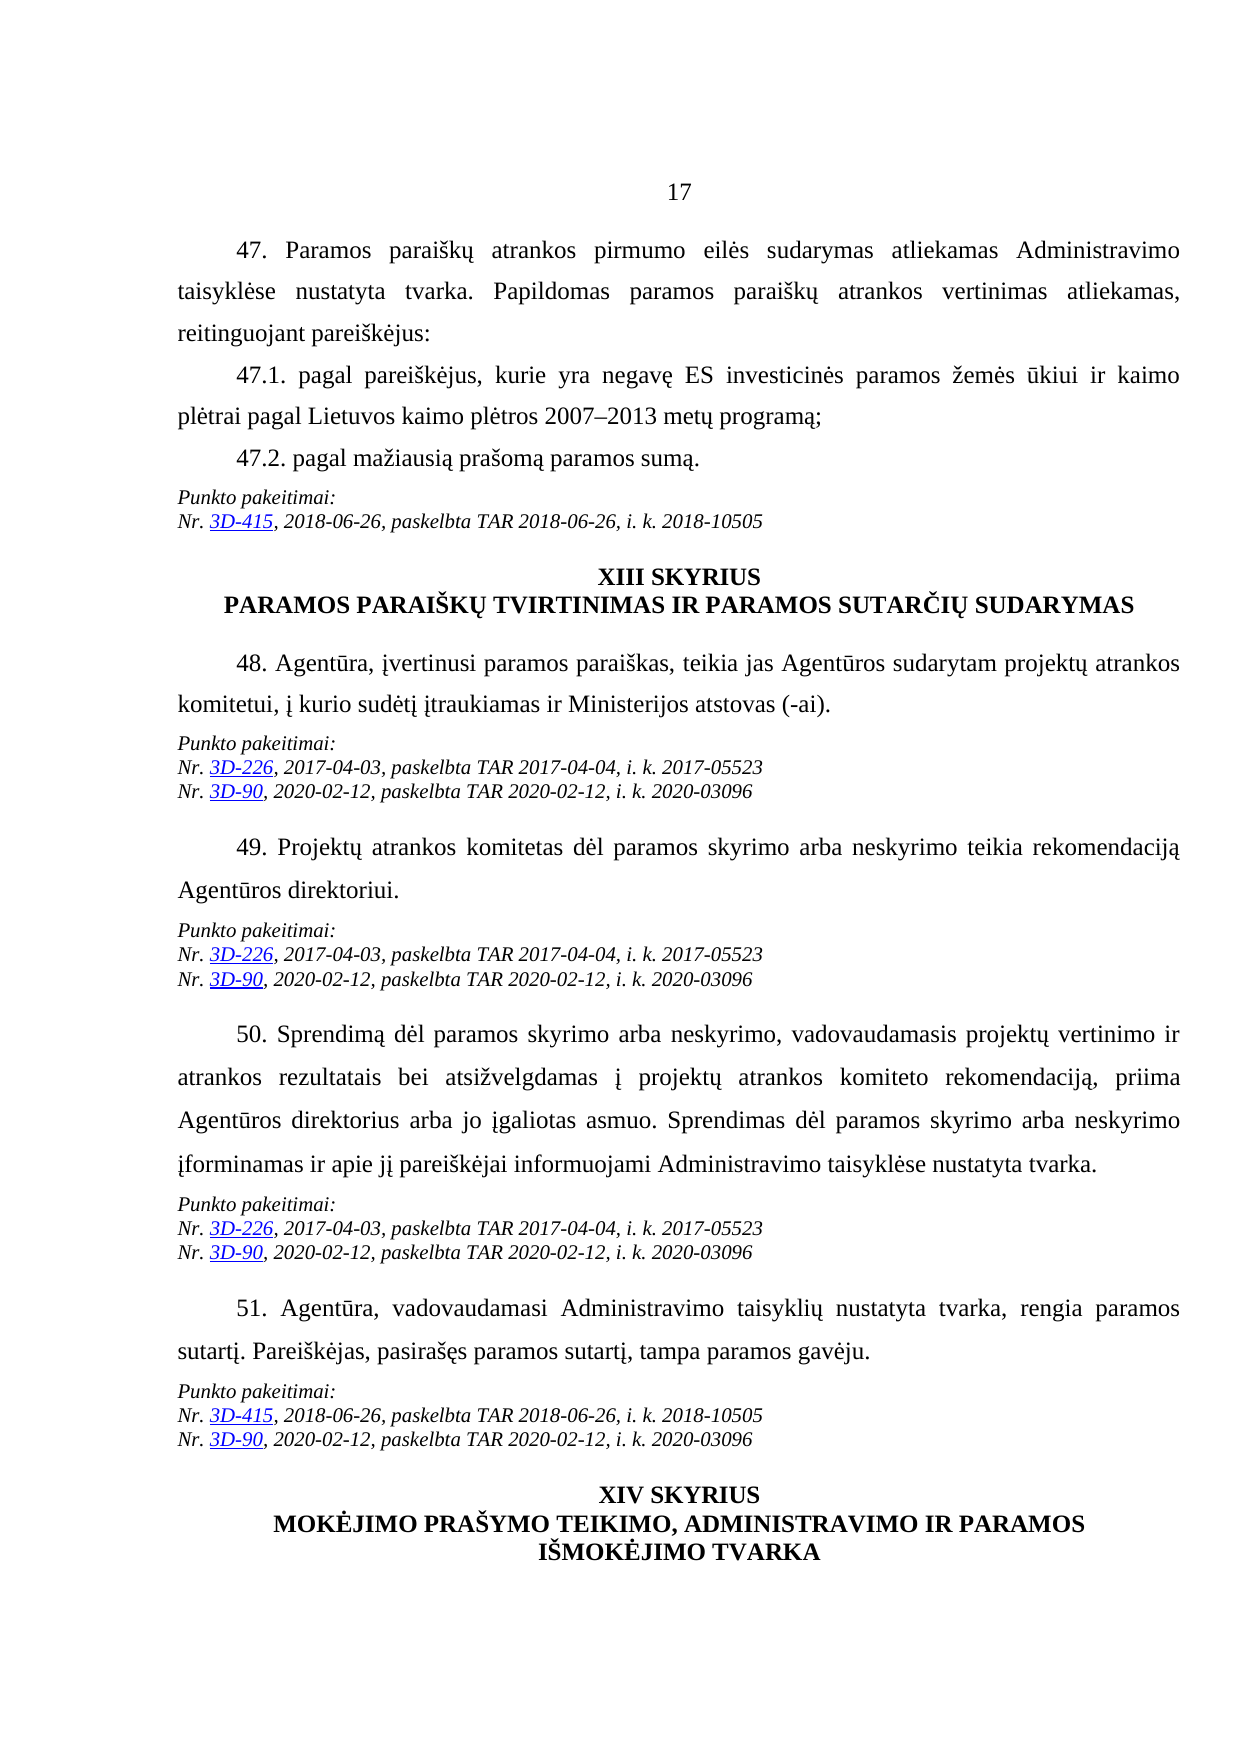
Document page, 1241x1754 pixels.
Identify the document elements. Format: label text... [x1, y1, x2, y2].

text Nr. 3D-415, 2018-06-26, paskelbta TAR 2018-06-26, i. k. 2018-10505 [177, 1403, 1181, 1427]
text Nr. 3D-226, 2017-04-03, paskelbta TAR 2017-04-04, i. k. 2017-05523 [177, 755, 1181, 779]
text Punkto pakeitimai: [177, 918, 1181, 942]
text 51. Agentūra, vadovaudamasi Administravimo taisyklių nustatyta tvarka, rengia paramos sutartį. Pareiškėjas, pasirašęs paramos sutartį, tampa paramos gavėju. [177, 1293, 1181, 1364]
text Nr. 3D-226, 2017-04-03, paskelbta TAR 2017-04-04, i. k. 2017-05523 [177, 1216, 1181, 1240]
text 47. Paramos paraiškų atrankos pirmumo eilės sudarymas atliekamas Administravimo taisyklėse nustatyta tvarka. Papildomas paramos paraiškų atrankos vertinimas atliekamas, reitinguojant pareiškėjus: [177, 235, 1181, 347]
text Punkto pakeitimai: [177, 485, 1181, 509]
text MOKĖJIMO PRAŠYMO TEIKIMO, ADMINISTRAVIMO IR PARAMOS [177, 1509, 1181, 1537]
text Nr. 3D-226, 2017-04-03, paskelbta TAR 2017-04-04, i. k. 2017-05523 [177, 942, 1181, 966]
text Nr. 3D-90, 2020-02-12, paskelbta TAR 2020-02-12, i. k. 2020-03096 [177, 779, 1181, 803]
text 47.1. pagal pareiškėjus, kurie yra negavę ES investicinės paramos žemės ūkiui ir kaimo plėtrai pagal Lietuvos kaimo plėtros 2007–2013 metų programą; [177, 360, 1181, 430]
text 48. Agentūra, įvertinusi paramos paraiškas, teikia jas Agentūros sudarytam projektų atrankos komitetui, į kurio sudėtį įtraukiamas ir Ministerijos atstovas (-ai). [177, 648, 1181, 718]
text 49. Projektų atrankos komitetas dėl paramos skyrimo arba neskyrimo teikia rekomendaciją Agentūros direktoriui. [177, 832, 1181, 904]
text Punkto pakeitimai: [177, 1192, 1181, 1216]
text XIII SKYRIUS [177, 562, 1181, 590]
text IŠMOKĖJIMO TVARKA [177, 1537, 1181, 1566]
text Nr. 3D-90, 2020-02-12, paskelbta TAR 2020-02-12, i. k. 2020-03096 [177, 1240, 1181, 1264]
text 50. Sprendimą dėl paramos skyrimo arba neskyrimo, vadovaudamasis projektų vertinimo ir atrankos rezultatais bei atsižvelgdamas į projektų atrankos komiteto rekomendaciją, priima Agentūros direktorius arba jo įgaliotas asmuo. Sprendimas dėl paramos skyrimo arba neskyrimo įforminamas ir apie jį pareiškėjai informuojami Administravimo taisyklėse nustatyta tvarka. [177, 1019, 1181, 1177]
text Punkto pakeitimai: [177, 1379, 1181, 1403]
text 47.2. pagal mažiausią prašomą paramos sumą. [177, 443, 1181, 472]
text Nr. 3D-415, 2018-06-26, paskelbta TAR 2018-06-26, i. k. 2018-10505 [177, 509, 1181, 533]
text Nr. 3D-90, 2020-02-12, paskelbta TAR 2020-02-12, i. k. 2020-03096 [177, 1427, 1181, 1451]
text XIV SKYRIUS [177, 1480, 1181, 1509]
text Nr. 3D-90, 2020-02-12, paskelbta TAR 2020-02-12, i. k. 2020-03096 [177, 966, 1181, 991]
text Punkto pakeitimai: [177, 731, 1181, 755]
text PARAMOS PARAIŠKŲ TVIRTINIMAS IR PARAMOS SUTARČIŲ SUDARYMAS [177, 590, 1181, 619]
